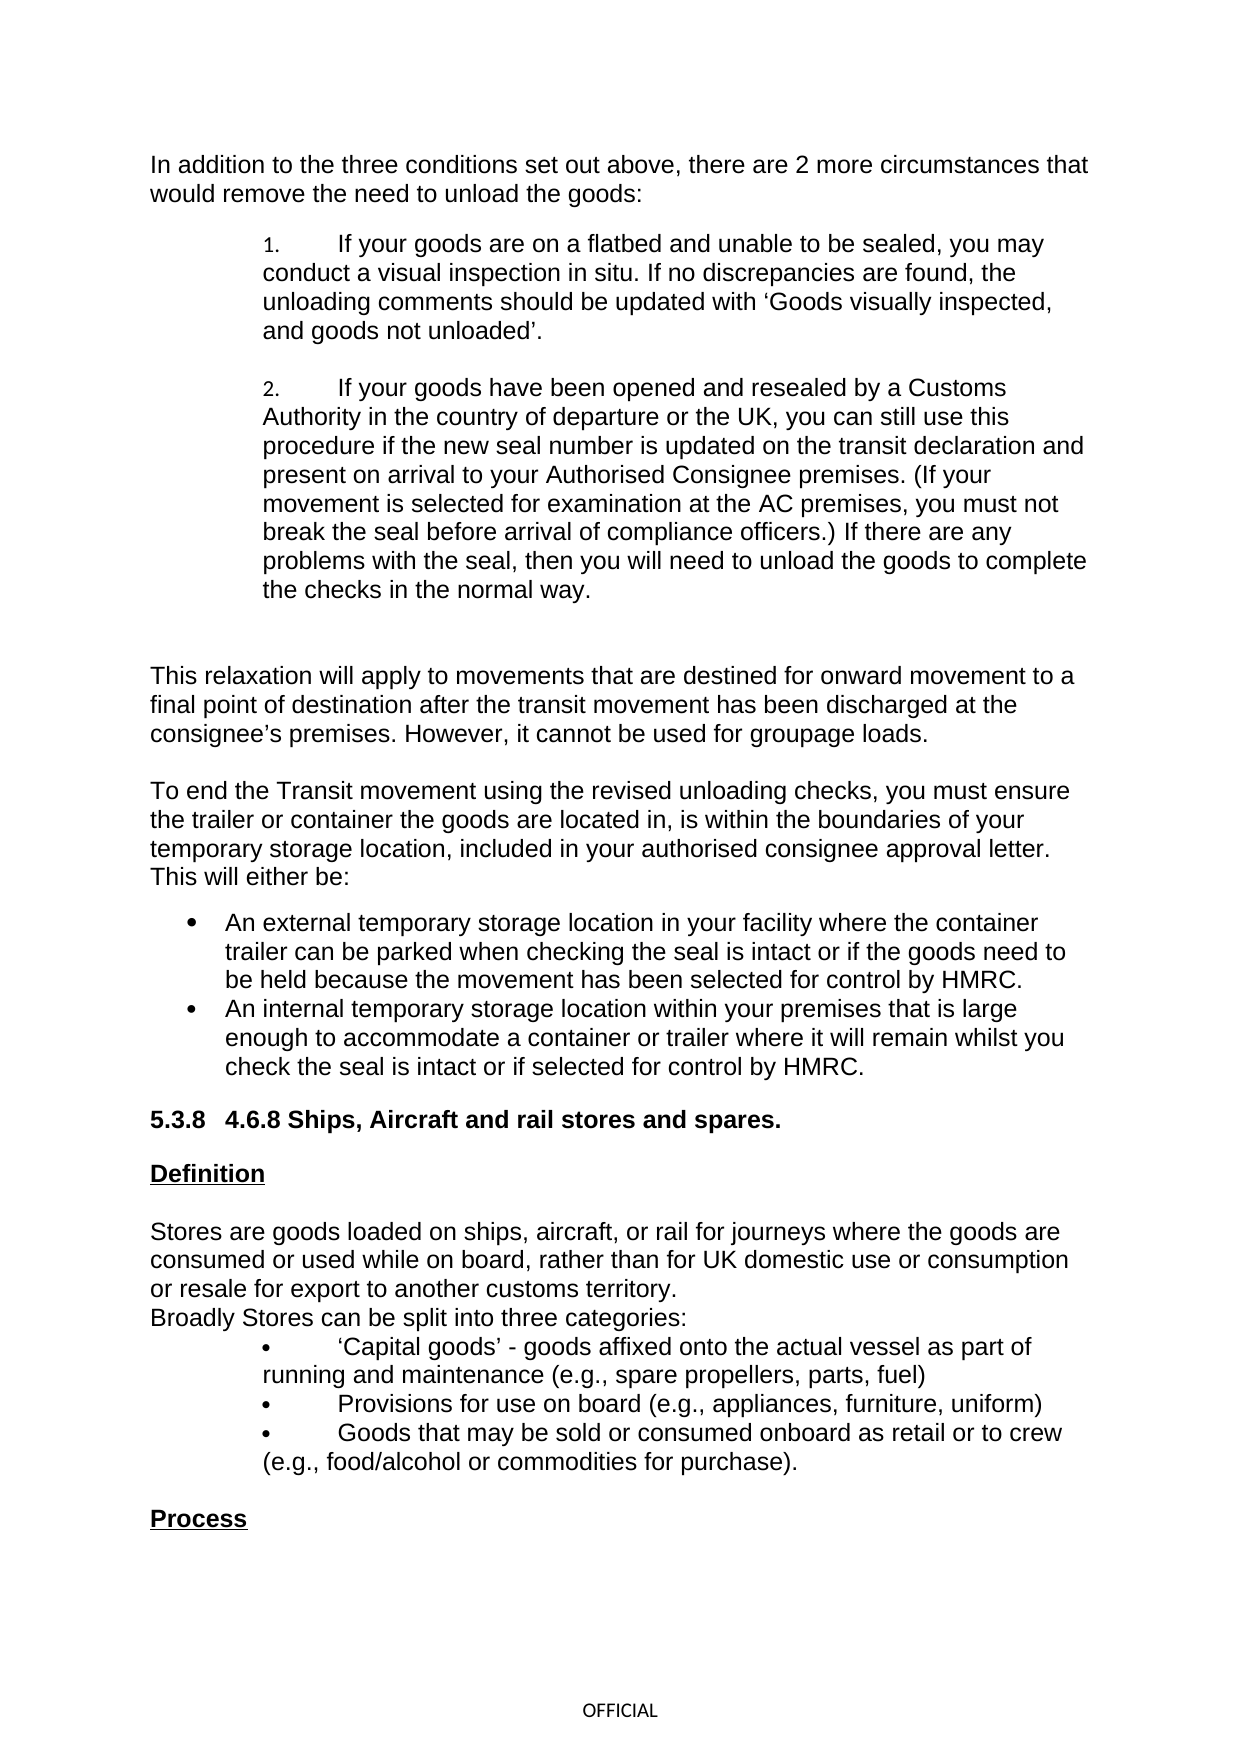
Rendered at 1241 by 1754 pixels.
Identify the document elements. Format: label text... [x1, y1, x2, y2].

text Stores are goods loaded on ships, aircraft, or rail for journeys where the goods are consumed or used while on board, rather than for UK domestic use or consumption or resale for export to another customs territory. [150, 1217, 1090, 1303]
text This relaxation will apply to movements that are destined for onward movement to a final point of destination after the transit movement has been discharged at the consignee’s premises. However, it cannot be used for groupage loads. [150, 661, 1090, 747]
text Definition [150, 1159, 1090, 1188]
list Goods that may be sold or consumed onboard as retail or to crew (e.g., food/alcohol or commodities for purchase). [262, 1418, 1090, 1475]
list An internal temporary storage location within your premises that is large enough to accommodate a container or trailer where it will remain whilst you check the seal is intact or if selected for control by HMRC. [187, 994, 1090, 1080]
list An external temporary storage location in your facility where the container trailer can be parked when checking the seal is intact or if the goods need to be held because the movement has been selected for control by HMRC. [187, 908, 1090, 994]
subtitle 4.6.8 Ships, Aircraft and rail stores and spares. [150, 1105, 1090, 1134]
list ‘Capital goods’ - goods affixed onto the actual vessel as part of running and maintenance (e.g., spare propellers, parts, fuel) [262, 1332, 1090, 1389]
text Process [150, 1504, 1090, 1533]
text In addition to the three conditions set out above, there are 2 more circumstances that would remove the need to unload the goods: [150, 150, 1090, 207]
list If your goods are on a flatbed and unable to be sealed, you may conduct a visual inspection in situ. If no discrepancies are found, the unloading comments should be updated with ‘Goods visually inspected, and goods not unloaded’. [262, 229, 1090, 344]
text Broadly Stores can be split into three categories: [150, 1303, 1090, 1332]
list Provisions for use on board (e.g., appliances, furniture, uniform) [262, 1389, 1090, 1418]
text To end the Transit movement using the revised unloading checks, you must ensure the trailer or container the goods are located in, is within the boundaries of your temporary storage location, included in your authorised consignee approval letter. This will either be: [150, 776, 1090, 891]
list If your goods have been opened and resealed by a Customs Authority in the country of departure or the UK, you can still use this procedure if the new seal number is updated on the transit declaration and present on arrival to your Authorised Consignee premises. (If your movement is selected for examination at the AC premises, you must not break the seal before arrival of compliance officers.) If there are any problems with the seal, then you will need to unload the goods to complete the checks in the normal way. [262, 373, 1090, 604]
